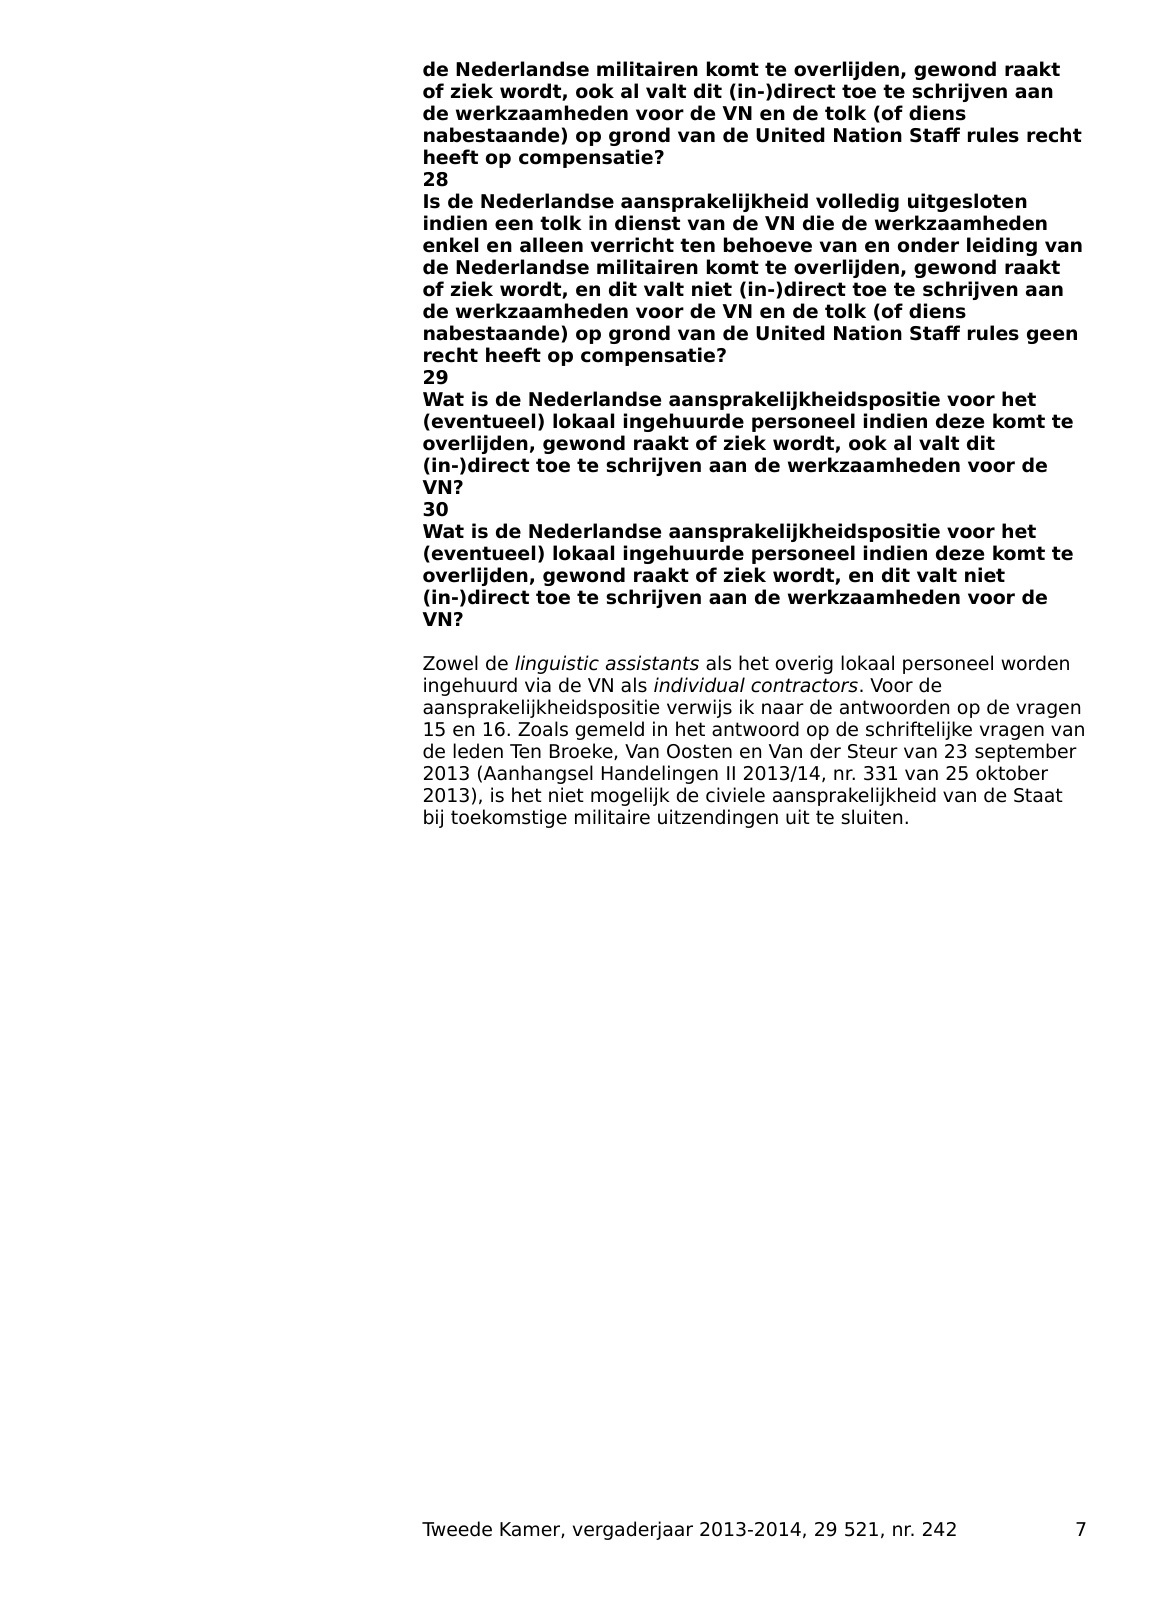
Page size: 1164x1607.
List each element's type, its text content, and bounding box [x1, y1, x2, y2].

text Is de Nederlandse aansprakelijkheid volledig uitgesloten indien een tolk in dienst van de VN die de werkzaamheden enkel en alleen verricht ten behoeve van en onder leiding van de Nederlandse militairen komt te overlijden, gewond raakt of ziek wordt, en dit valt niet (in-)direct toe te schrijven aan de werkzaamheden voor de VN en de tolk (of diens nabestaande) op grond van de United Nation Staff rules geen recht heeft op compensatie? [422, 191, 1087, 367]
text Wat is de Nederlandse aansprakelijkheidspositie voor het (eventueel) lokaal ingehuurde personeel indien deze komt te overlijden, gewond raakt of ziek wordt, en dit valt niet (in-)direct toe te schrijven aan de werkzaamheden voor de VN? [422, 521, 1087, 631]
text 30 [422, 499, 1087, 521]
text Zowel de linguistic assistants als het overig lokaal personeel worden ingehuurd via de VN als individual contractors. Voor de aansprakelijkheidspositie verwijs ik naar de antwoorden op de vragen 15 en 16. Zoals gemeld in het antwoord op de schriftelijke vragen van de leden Ten Broeke, Van Oosten en Van der Steur van 23 september 2013 (Aanhangsel Handelingen II 2013/14, nr. 331 van 25 oktober 2013), is het niet mogelijk de civiele aansprakelijkheid van de Staat bij toekomstige militaire uitzendingen uit te sluiten. [422, 653, 1087, 828]
text 28 [422, 169, 1087, 191]
text Wat is de Nederlandse aansprakelijkheidspositie voor het (eventueel) lokaal ingehuurde personeel indien deze komt te overlijden, gewond raakt of ziek wordt, ook al valt dit (in-)direct toe te schrijven aan de werkzaamheden voor de VN? [422, 389, 1087, 499]
text de Nederlandse militairen komt te overlijden, gewond raakt of ziek wordt, ook al valt dit (in-)direct toe te schrijven aan de werkzaamheden voor de VN en de tolk (of diens nabestaande) op grond van de United Nation Staff rules recht heeft op compensatie? [422, 59, 1087, 169]
text 29 [422, 367, 1087, 389]
